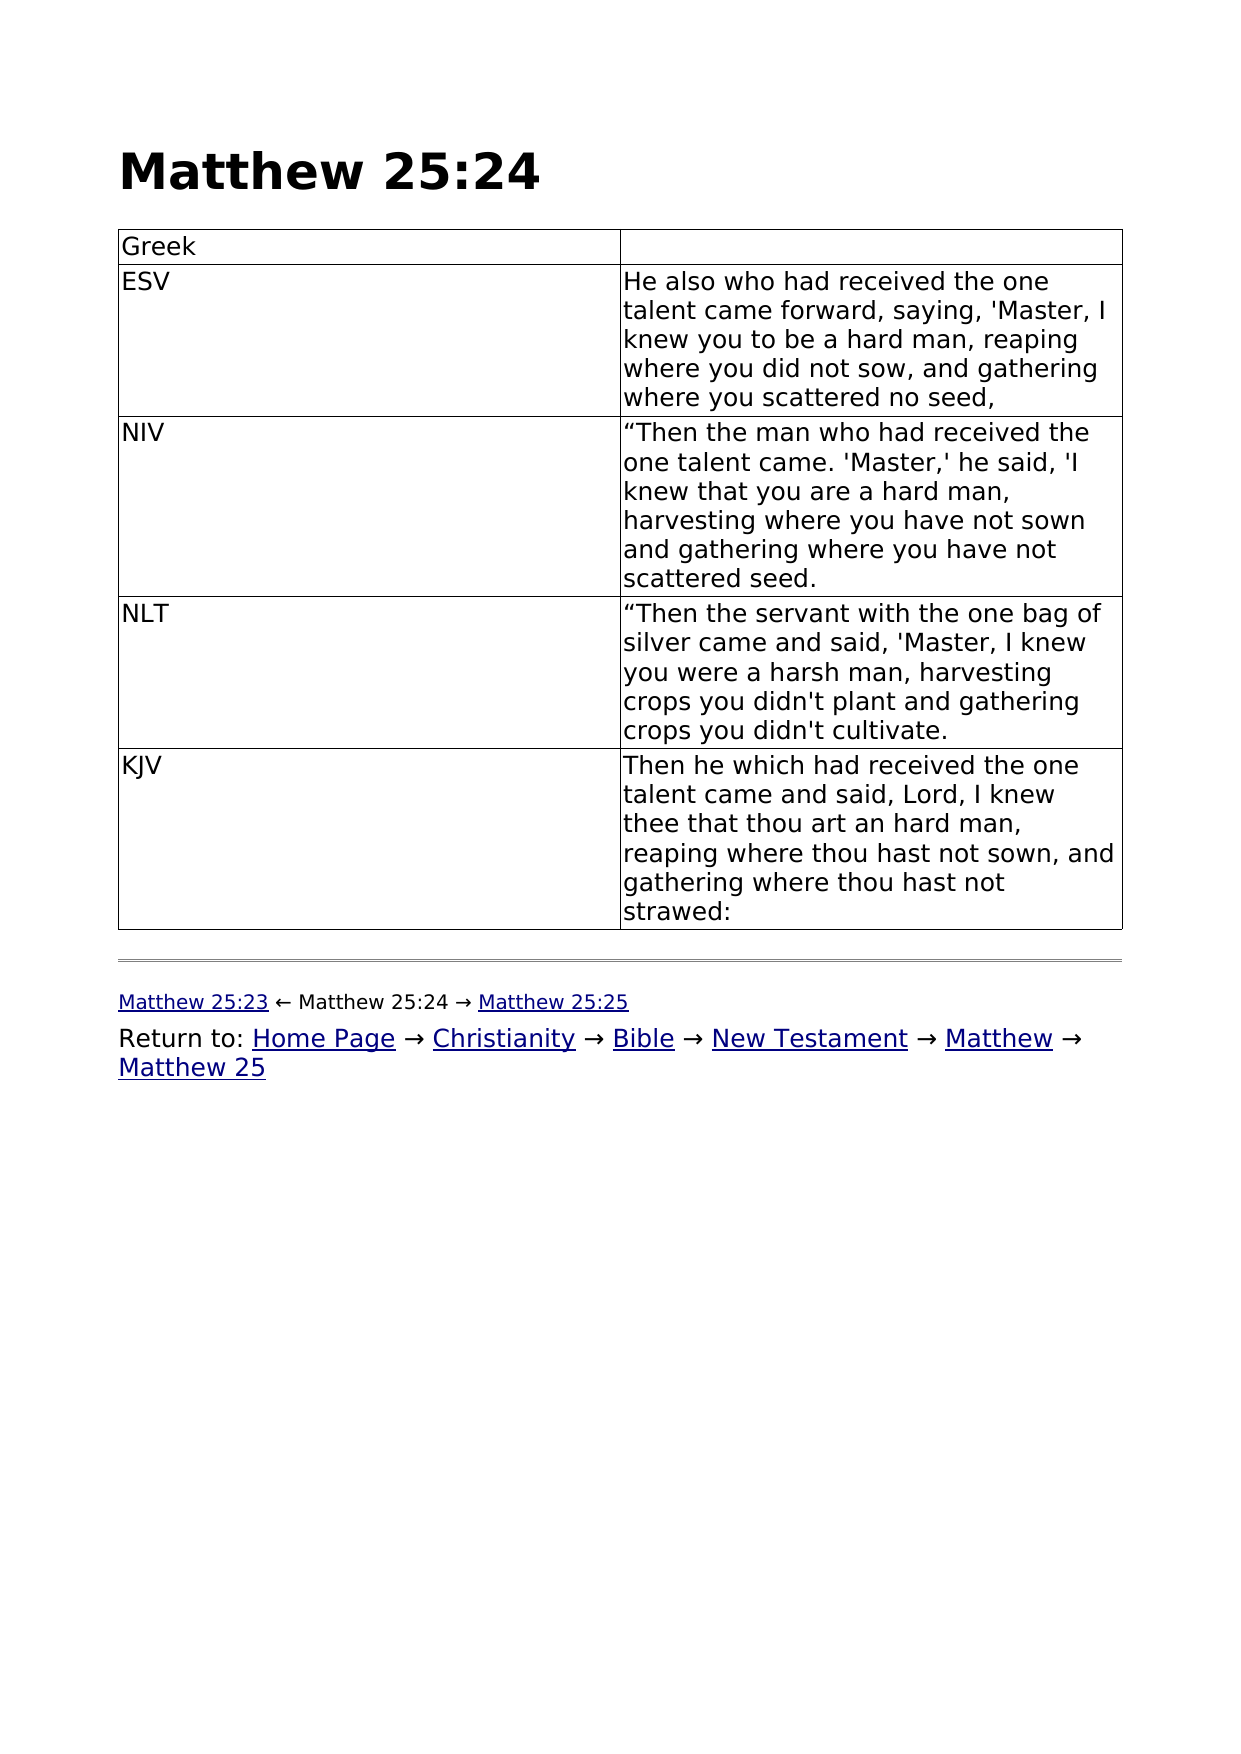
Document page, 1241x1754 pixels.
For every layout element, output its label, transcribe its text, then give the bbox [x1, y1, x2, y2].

table_cell Then he which had received the one talent came and said, Lord, I knew thee that thou art an hard man, reaping where thou hast not sown, and gathering where thou hast not strawed: [621, 749, 1122, 929]
table_cell KJV [119, 749, 620, 929]
subtitle Matthew 25:24 [118, 143, 1122, 201]
text Return to: Home Page → Christianity → Bible → New Testament → Matthew → Matthew 25 [118, 1024, 1122, 1083]
table_cell NLT [119, 597, 620, 748]
table_cell “Then the servant with the one bag of silver came and said, 'Master, I knew you were a harsh man, harvesting crops you didn't plant and gathering crops you didn't cultivate. [621, 597, 1122, 748]
text Matthew 25:23 ← Matthew 25:24 → Matthew 25:25 [118, 990, 1122, 1024]
table_cell “Then the man who had received the one talent came. 'Master,' he said, 'I knew that you are a hard man, harvesting where you have not sown and gathering where you have not scattered seed. [621, 417, 1122, 596]
table_header Greek [119, 230, 620, 264]
table_header [621, 230, 1122, 264]
table_cell He also who had received the one talent came forward, saying, 'Master, I knew you to be a hard man, reaping where you did not sow, and gathering where you scattered no seed, [621, 265, 1122, 416]
table_cell ESV [119, 265, 620, 416]
table_cell NIV [119, 417, 620, 596]
